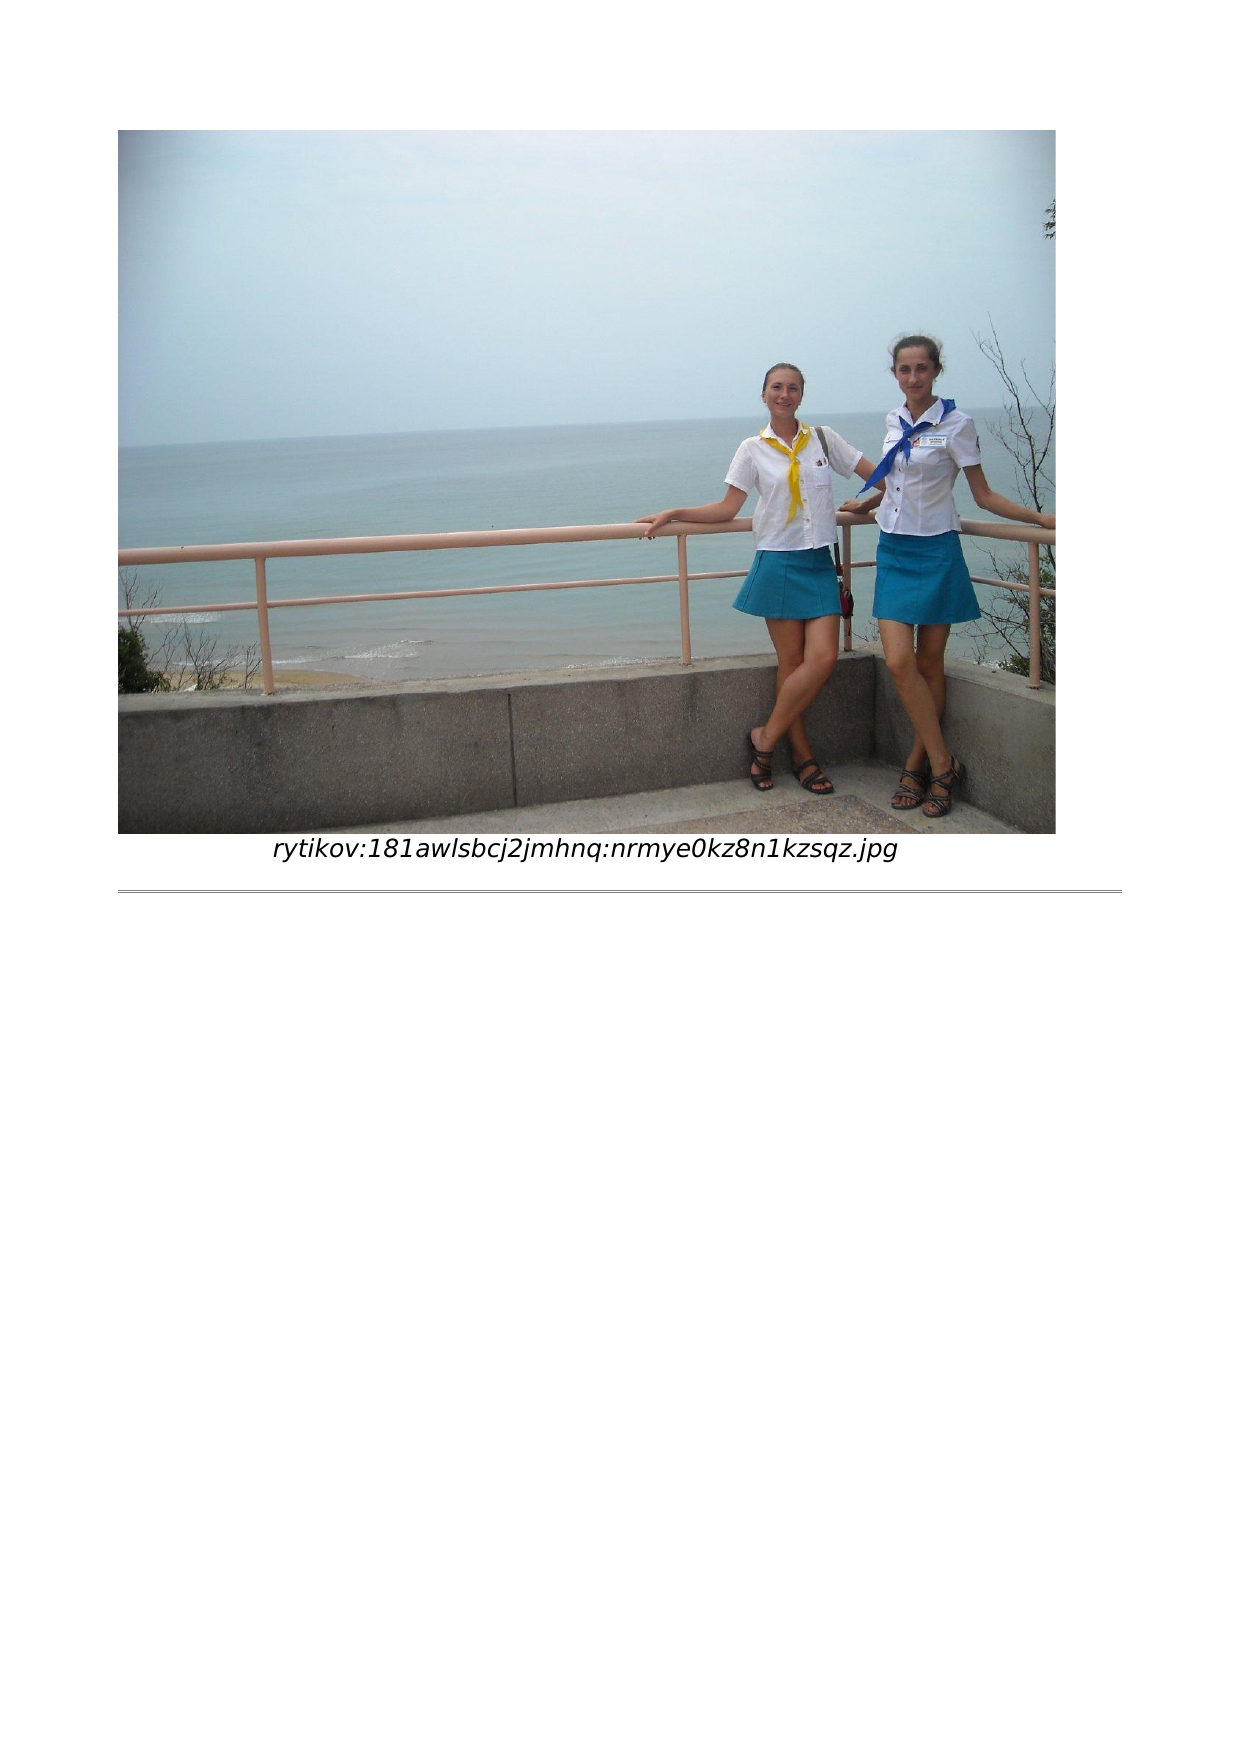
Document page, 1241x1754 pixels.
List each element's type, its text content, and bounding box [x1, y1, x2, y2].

text rytikov:181awlsbcj2jmhnq:nrmye0kz8n1kzsqz.jpg [118, 834, 1056, 863]
picture [118, 130, 1056, 834]
